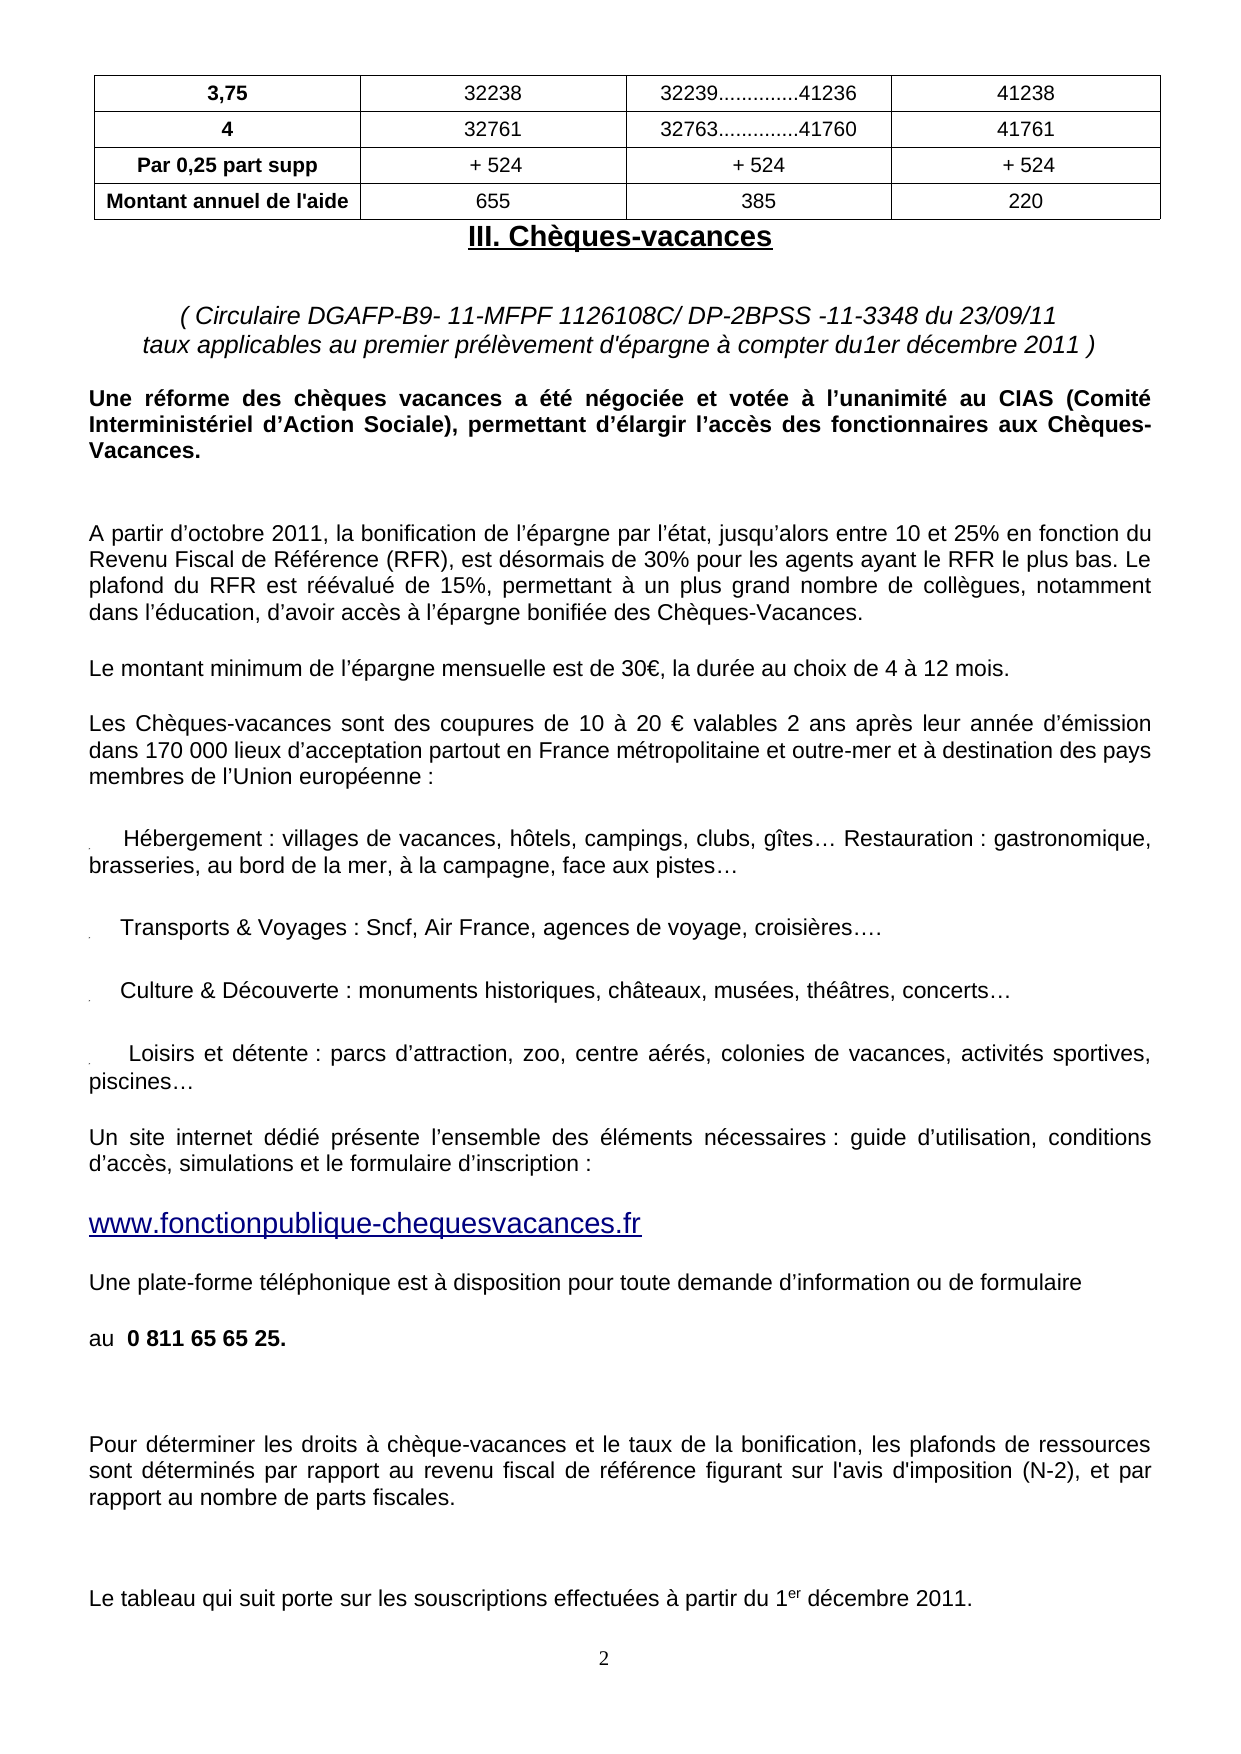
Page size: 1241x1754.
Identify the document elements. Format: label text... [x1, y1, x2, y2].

table_cell 220 [892, 184, 1160, 219]
text taux applicables au premier prélèvement d'épargne à compter du1er décembre 2011 ) [89, 330, 1152, 358]
table_cell 32763..............41760 [627, 112, 891, 147]
text Une plate-forme téléphonique est à disposition pour toute demande d’information ou de formulaire [89, 1269, 1152, 1295]
table_cell Montant annuel de l'aide [95, 184, 360, 219]
text www.fonctionpublique-chequesvacances.fr [89, 1206, 1152, 1239]
table_cell 655 [361, 184, 626, 219]
text Le tableau qui suit porte sur les souscriptions effectuées à partir du 1er décembre 2011. [89, 1584, 1152, 1611]
text Un site internet dédié présente l’ensemble des éléments nécessaires : guide d’utilisation, conditions d’accès, simulations et le formulaire d’inscription : [89, 1124, 1152, 1176]
table_cell 41238 [892, 76, 1160, 111]
text ( Circulaire DGAFP-B9- 11-MFPF 1126108C/ DP-2BPSS -11-3348 du 23/09/11 [89, 301, 1152, 330]
text Une réforme des chèques vacances a été négociée et votée à l’unanimité au CIAS (Comité Interministériel d’Action Sociale), permettant d’élargir l’accès des fonctionnaires aux Chèques-Vacances. [89, 385, 1152, 464]
text Hébergement : villages de vacances, hôtels, campings, clubs, gîtes… Restauration : gastronomique, brasseries, au bord de la mer, à la campagne, face aux pistes… [89, 819, 1152, 879]
table_cell + 524 [627, 148, 891, 183]
text Pour déterminer les droits à chèque-vacances et le taux de la bonification, les plafonds de ressources sont déterminés par rapport au revenu fiscal de référence figurant sur l'avis d'imposition (N-2), et par rapport au nombre de parts fiscales. [89, 1431, 1152, 1510]
table_cell + 524 [361, 148, 626, 183]
text au 0 811 65 65 25. [89, 1325, 1152, 1351]
text III. Chèques-vacances [89, 219, 1152, 253]
text Le montant minimum de l’épargne mensuelle est de 30€, la durée au choix de 4 à 12 mois. [89, 654, 1152, 681]
text Loisirs et détente : parcs d’attraction, zoo, centre aérés, colonies de vacances, activités sportives, piscines… [89, 1034, 1152, 1094]
table_cell 32238 [361, 76, 626, 111]
table_cell 32761 [361, 112, 626, 147]
text Les Chèques-vacances sont des coupures de 10 à 20 € valables 2 ans après leur année d’émission dans 170 000 lieux d’acceptation partout en France métropolitaine et outre-mer et à destination des pays membres de l’Union européenne : [89, 710, 1152, 789]
text Transports & Voyages : Sncf, Air France, agences de voyage, croisières…. [89, 908, 1152, 942]
table_cell + 524 [892, 148, 1160, 183]
table_cell Par 0,25 part supp [95, 148, 360, 183]
table_cell 41761 [892, 112, 1160, 147]
table_cell 385 [627, 184, 891, 219]
table_cell 32239..............41236 [627, 76, 891, 111]
text A partir d’octobre 2011, la bonification de l’épargne par l’état, jusqu’alors entre 10 et 25% en fonction du Revenu Fiscal de Référence (RFR), est désormais de 30% pour les agents ayant le RFR le plus bas. Le plafond du RFR est réévalué de 15%, permettant à un plus grand nombre de collègues, notamment dans l’éducation, d’avoir accès à l’épargne bonifiée des Chèques-Vacances. [89, 520, 1152, 625]
text Culture & Découverte : monuments historiques, châteaux, musées, théâtres, concerts… [89, 971, 1152, 1005]
table_cell 4 [95, 112, 360, 147]
table_cell 3,75 [95, 76, 360, 111]
